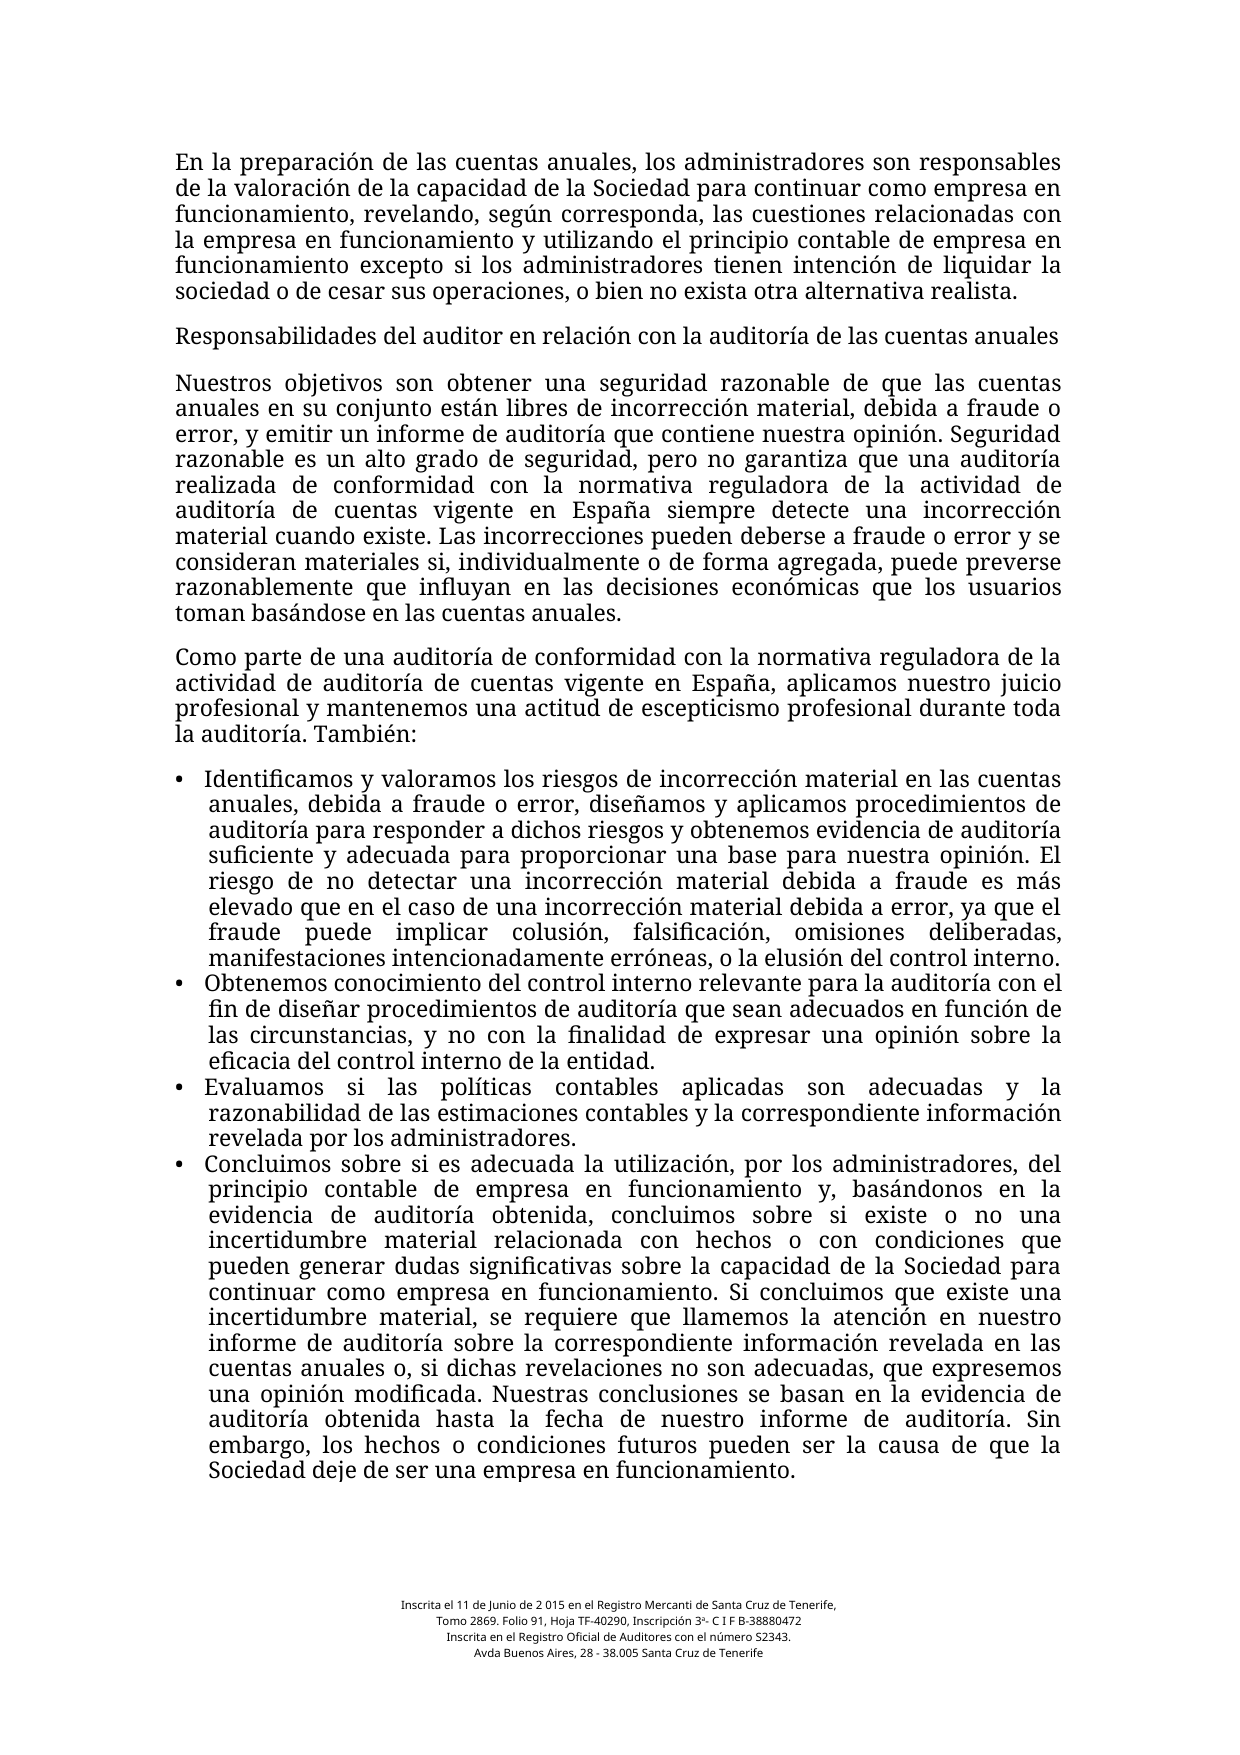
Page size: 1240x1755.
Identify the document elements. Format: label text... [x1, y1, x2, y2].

list Evaluamos si las políticas contables aplicadas son adecuadas y la razonabilidad de las estimaciones contables y la correspondiente información revelada por los administradores. [175, 1074, 1063, 1152]
text Nuestros objetivos son obtener una seguridad razonable de que las cuentas anuales en su conjunto están libres de incorrección material, debida a fraude o error, y emitir un informe de auditoría que contiene nuestra opinión. Seguridad razonable es un alto grado de seguridad, pero no garantiza que una auditoría realizada de conformidad con la normativa reguladora de la actividad de auditoría de cuentas vigente en España siempre detecte una incorrección material cuando existe. Las incorrecciones pueden deberse a fraude o error y se consideran materiales si, individualmente o de forma agregada, puede preverse razonablemente que influyan en las decisiones económicas que los usuarios toman basándose en las cuentas anuales. [175, 371, 1063, 626]
text Inscrita el 11 de Junio de 2 015 en el Registro Mercanti de Santa Cruz de Tenerife, Tomo 2869. Folio 91, Hoja TF-40290, Inscripción 3a- C I F B-38880472 Inscrita en el Registro Oficial de Auditores con el número S2343. [175, 1596, 1063, 1645]
text Como parte de una auditoría de conformidad con la normativa reguladora de la actividad de auditoría de cuentas vigente en España, aplicamos nuestro juicio profesional y mantenemos una actitud de escepticismo profesional durante toda la auditoría. También: [175, 644, 1063, 748]
list Identificamos y valoramos los riesgos de incorrección material en las cuentas anuales, debida a fraude o error, diseñamos y aplicamos procedimientos de auditoría para responder a dichos riesgos y obtenemos evidencia de auditoría suficiente y adecuada para proporcionar una base para nuestra opinión. El riesgo de no detectar una incorrección material debida a fraude es más elevado que en el caso de una incorrección material debida a error, ya que el fraude puede implicar colusión, falsificación, omisiones deliberadas, manifestaciones intencionadamente erróneas, o la elusión del control interno. [175, 767, 1063, 971]
text En la preparación de las cuentas anuales, los administradores son responsables de la valoración de la capacidad de la Sociedad para continuar como empresa en funcionamiento, revelando, según corresponda, las cuestiones relacionadas con la empresa en funcionamiento y utilizando el principio contable de empresa en funcionamiento excepto si los administradores tienen intención de liquidar la sociedad o de cesar sus operaciones, o bien no exista otra alternativa realista. [175, 150, 1063, 305]
list Obtenemos conocimiento del control interno relevante para la auditoría con el fin de diseñar procedimientos de auditoría que sean adecuados en función de las circunstancias, y no con la finalidad de expresar una opinión sobre la eficacia del control interno de la entidad. [175, 971, 1063, 1074]
text Avda Buenos Aires, 28 - 38.005 Santa Cruz de Tenerife [175, 1645, 1063, 1661]
text Responsabilidades del auditor en relación con la auditoría de las cuentas anuales [175, 326, 1063, 349]
list Concluimos sobre si es adecuada la utilización, por los administradores, del principio contable de empresa en funcionamiento y, basándonos en la evidencia de auditoría obtenida, concluimos sobre si existe o no una incertidumbre material relacionada con hechos o con condiciones que pueden generar dudas significativas sobre la capacidad de la Sociedad para continuar como empresa en funcionamiento. Si concluimos que existe una incertidumbre material, se requiere que llamemos la atención en nuestro informe de auditoría sobre la correspondiente información revelada en las cuentas anuales o, si dichas revelaciones no son adecuadas, que expresemos una opinión modificada. Nuestras conclusiones se basan en la evidencia de auditoría obtenida hasta la fecha de nuestro informe de auditoría. Sin embargo, los hechos o condiciones futuros pueden ser la causa de que la Sociedad deje de ser una empresa en funcionamiento. [175, 1152, 1063, 1482]
